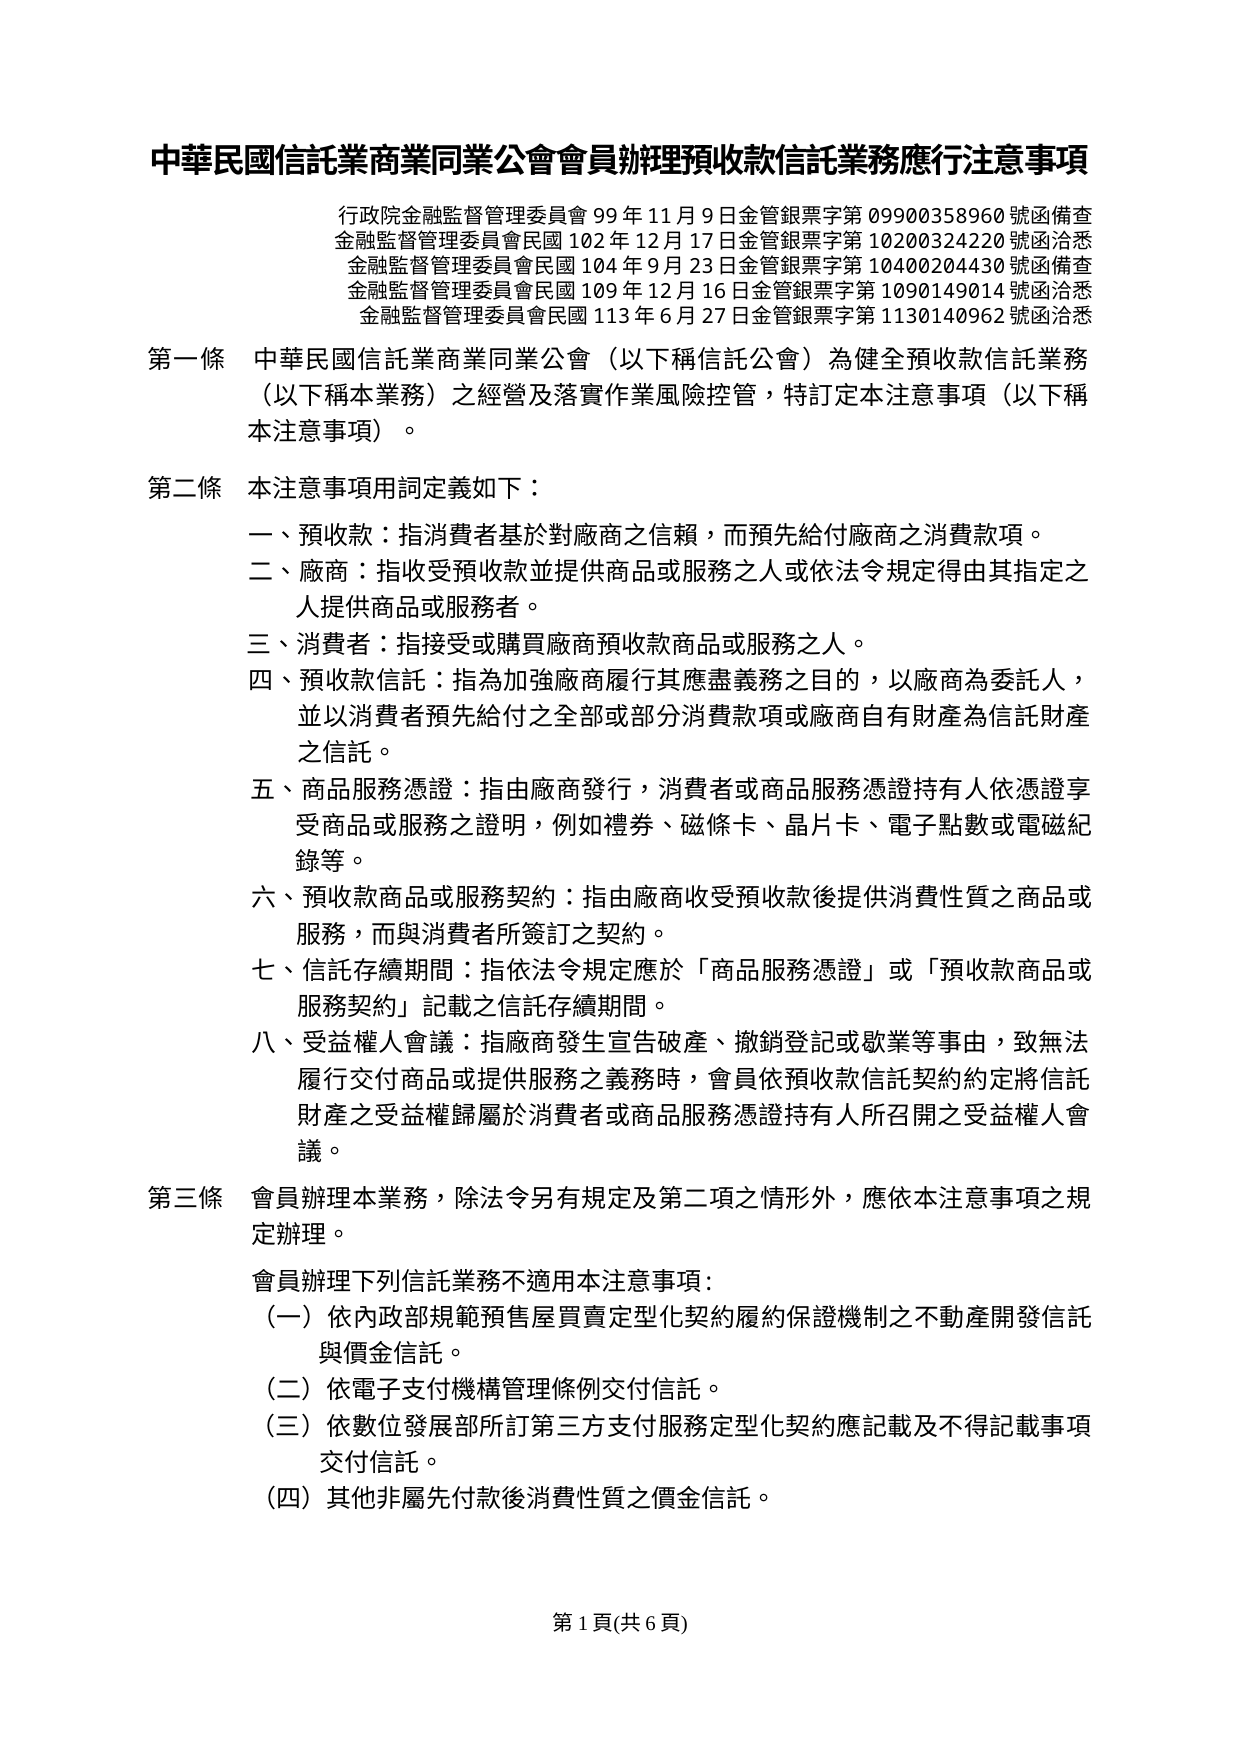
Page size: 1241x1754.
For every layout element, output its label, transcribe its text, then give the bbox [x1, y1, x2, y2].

text 四、預收款信託：指為加強廠商履行其應盡義務之目的，以廠商為委託人，並以消費者預先給付之全部或部分消費款項或廠商自有財產為信託財產之信託。 [248, 660, 1092, 769]
text 第二條 本注意事項用詞定義如下： [148, 469, 1092, 505]
text 六、預收款商品或服務契約：指由廠商收受預收款後提供消費性質之商品或服務，而與消費者所簽訂之契約。 [251, 878, 1092, 950]
text （一）依內政部規範預售屋買賣定型化契約履約保證機制之不動產開發信託與價金信託。 [251, 1297, 1092, 1370]
text （三）依數位發展部所訂第三方支付服務定型化契約應記載及不得記載事項交付信託。 [250, 1406, 1092, 1479]
text 第三條 會員辦理本業務，除法令另有規定及第二項之情形外，應依本注意事項之規定辦理。 [148, 1178, 1092, 1251]
text 五、商品服務憑證：指由廠商發行，消費者或商品服務憑證持有人依憑證享受商品或服務之證明，例如禮券、磁條卡、晶片卡、電子點數或電磁紀錄等。 [250, 769, 1092, 878]
text （二）依電子支付機構管理條例交付信託。 [251, 1370, 1092, 1406]
text 二、廠商：指收受預收款並提供商品或服務之人或依法令規定得由其指定之人提供商品或服務者。 [248, 552, 1092, 624]
text 八、受益權人會議：指廠商發生宣告破產、撤銷登記或歇業等事由，致無法履行交付商品或提供服務之義務時，會員依預收款信託契約約定將信託財產之受益權歸屬於消費者或商品服務憑證持有人所召開之受益權人會議。 [251, 1023, 1092, 1168]
text 金融監督管理委員會民國104年9月23日金管銀票字第10400204430號函備查 [295, 254, 1092, 279]
text 三、消費者：指接受或購買廠商預收款商品或服務之人。 [241, 624, 1092, 660]
text 一、預收款：指消費者基於對廠商之信賴，而預先給付廠商之消費款項。 [241, 515, 1092, 552]
text 金融監督管理委員會民國113年6月27日金管銀票字第1130140962號函洽悉 [295, 304, 1092, 329]
text 第一條 中華民國信託業商業同業公會（以下稱信託公會）為健全預收款信託業務（以下稱本業務）之經營及落實作業風險控管，特訂定本注意事項（以下稱本注意事項）。 [148, 339, 1092, 448]
text 行政院金融監督管理委員會99年11月9日金管銀票字第09900358960號函備查 [295, 204, 1092, 229]
text 金融監督管理委員會民國102年12月17日金管銀票字第10200324220號函洽悉 [295, 229, 1092, 254]
text （四）其他非屬先付款後消費性質之價金信託。 [251, 1479, 1092, 1515]
text 會員辦理下列信託業務不適用本注意事項: [251, 1261, 1092, 1297]
text 金融監督管理委員會民國109年12月16日金管銀票字第1090149014號函洽悉 [295, 279, 1092, 304]
text 七、信託存續期間：指依法令規定應於「商品服務憑證」或「預收款商品或服務契約」記載之信託存續期間。 [251, 950, 1092, 1023]
text 中華民國信託業商業同業公會會員辦理預收款信託業務應行注意事項 [148, 116, 1092, 179]
